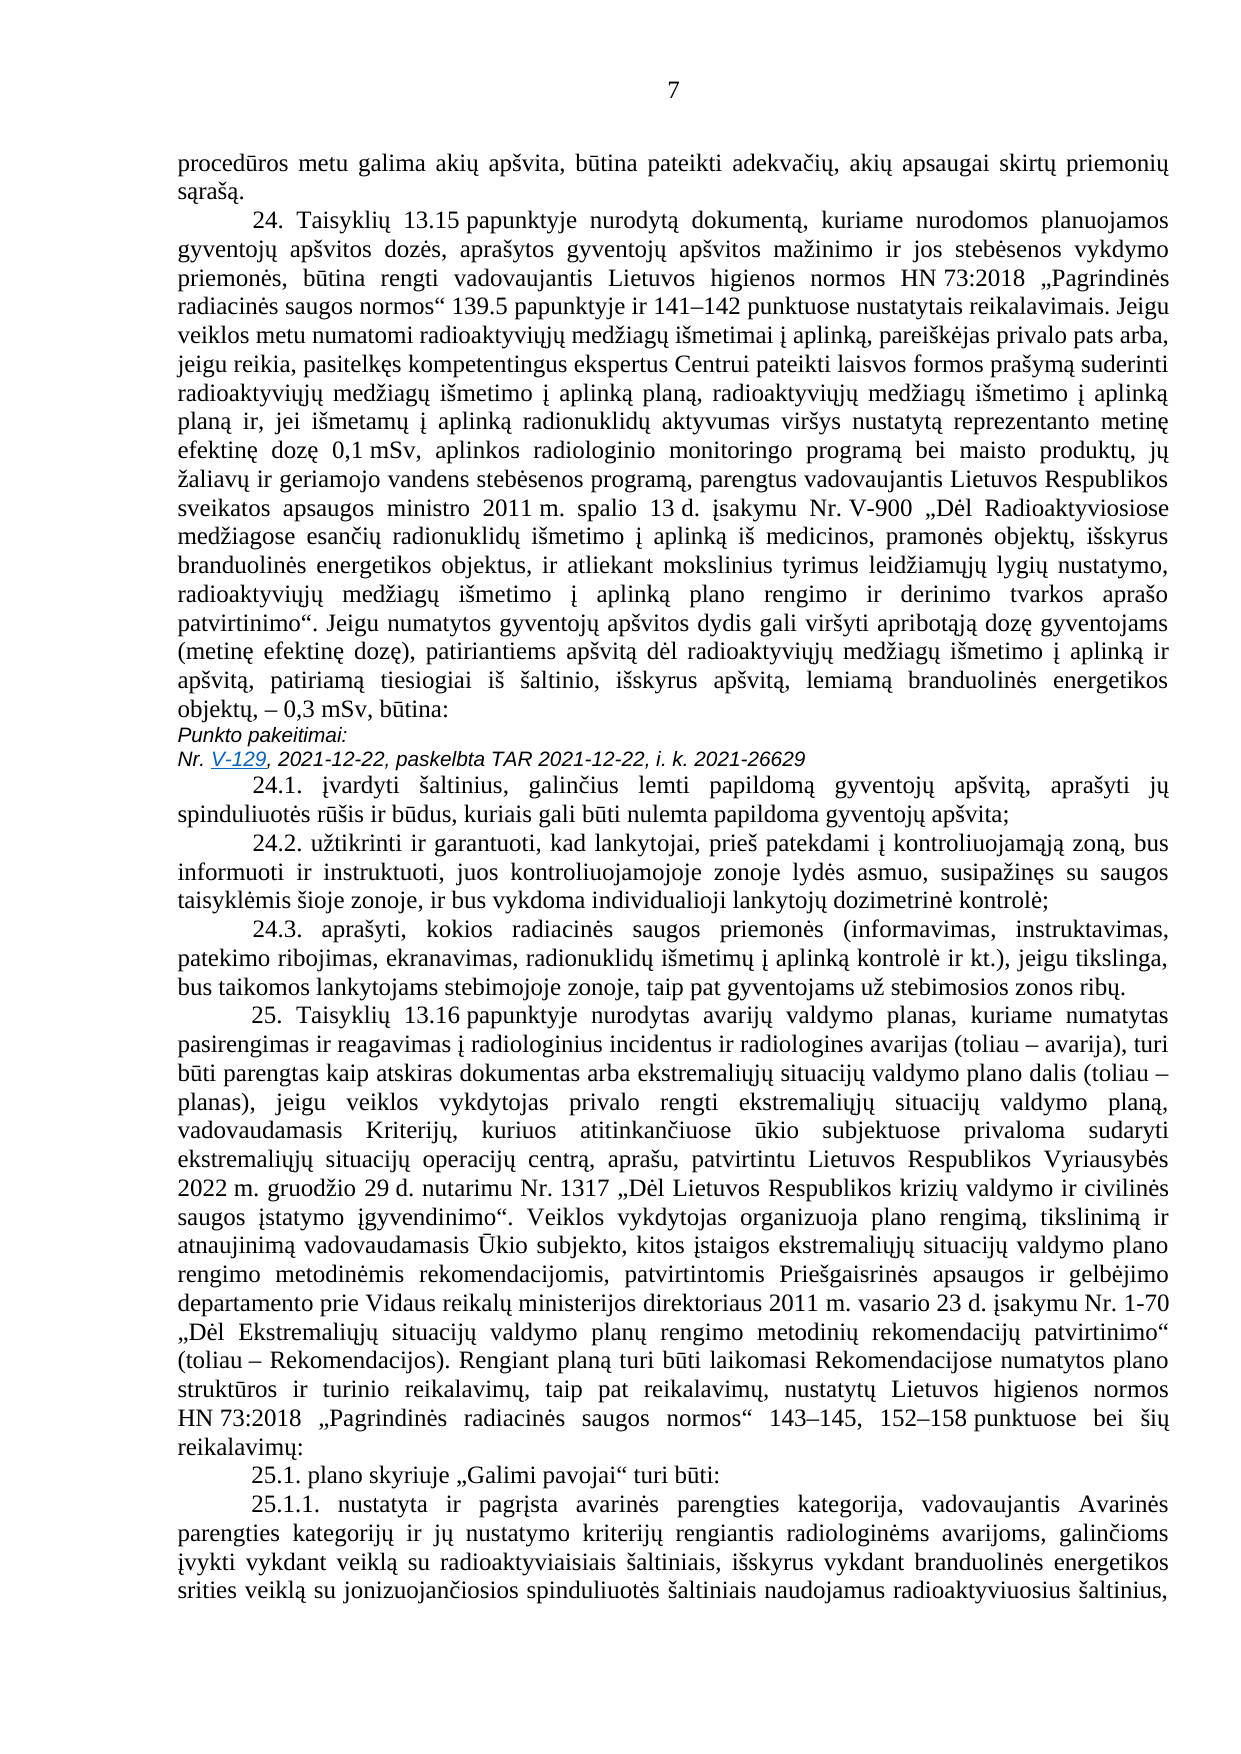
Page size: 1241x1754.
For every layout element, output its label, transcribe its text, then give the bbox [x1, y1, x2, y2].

text 24.3. aprašyti, kokios radiacinės saugos priemonės (informavimas, instruktavimas, patekimo ribojimas, ekranavimas, radionuklidų išmetimų į aplinką kontrolė ir kt.), jeigu tikslinga, bus taikomos lankytojams stebimojoje zonoje, taip pat gyventojams už stebimosios zonos ribų. [177, 914, 1169, 1001]
text 24.2. užtikrinti ir garantuoti, kad lankytojai, prieš patekdami į kontroliuojamąją zoną, bus informuoti ir instruktuoti, juos kontroliuojamojoje zonoje lydės asmuo, susipažinęs su saugos taisyklėmis šioje zonoje, ir bus vykdoma individualioji lankytojų dozimetrinė kontrolė; [177, 828, 1169, 914]
text 24. Taisyklių 13.15 papunktyje nurodytą dokumentą, kuriame nurodomos planuojamos gyventojų apšvitos dozės, aprašytos gyventojų apšvitos mažinimo ir jos stebėsenos vykdymo priemonės, būtina rengti vadovaujantis Lietuvos higienos normos HN 73:2018 „Pagrindinės radiacinės saugos normos“ 139.5 papunktyje ir 141–142 punktuose nustatytais reikalavimais. Jeigu veiklos metu numatomi radioaktyviųjų medžiagų išmetimai į aplinką, pareiškėjas privalo pats arba, jeigu reikia, pasitelkęs kompetentingus ekspertus Centrui pateikti laisvos formos prašymą suderinti radioaktyviųjų medžiagų išmetimo į aplinką planą, radioaktyviųjų medžiagų išmetimo į aplinką planą ir, jei išmetamų į aplinką radionuklidų aktyvumas viršys nustatytą reprezentanto metinę efektinę dozę 0,1 mSv, aplinkos radiologinio monitoringo programą bei maisto produktų, jų žaliavų ir geriamojo vandens stebėsenos programą, parengtus vadovaujantis Lietuvos Respublikos sveikatos apsaugos ministro 2011 m. spalio 13 d. įsakymu Nr. V-900 „Dėl Radioaktyviosiose medžiagose esančių radionuklidų išmetimo į aplinką iš medicinos, pramonės objektų, išskyrus branduolinės energetikos objektus, ir atliekant mokslinius tyrimus leidžiamųjų lygių nustatymo, radioaktyviųjų medžiagų išmetimo į aplinką plano rengimo ir derinimo tvarkos aprašo patvirtinimo“. Jeigu numatytos gyventojų apšvitos dydis gali viršyti apribotąją dozę gyventojams (metinę efektinę dozę), patiriantiems apšvitą dėl radioaktyviųjų medžiagų išmetimo į aplinką ir apšvitą, patiriamą tiesiogiai iš šaltinio, išskyrus apšvitą, lemiamą branduolinės energetikos objektų, – 0,3 mSv, būtina: [177, 205, 1169, 723]
text 24.1. įvardyti šaltinius, galinčius lemti papildomą gyventojų apšvitą, aprašyti jų spinduliuotės rūšis ir būdus, kuriais gali būti nulemta papildoma gyventojų apšvita; [177, 771, 1169, 828]
text Nr. V-129, 2021-12-22, paskelbta TAR 2021-12-22, i. k. 2021-26629 [177, 747, 1169, 771]
text 25. Taisyklių 13.16 papunktyje nurodytas avarijų valdymo planas, kuriame numatytas pasirengimas ir reagavimas į radiologinius incidentus ir radiologines avarijas (toliau – avarija), turi būti parengtas kaip atskiras dokumentas arba ekstremaliųjų situacijų valdymo plano dalis (toliau – planas), jeigu veiklos vykdytojas privalo rengti ekstremaliųjų situacijų valdymo planą, vadovaudamasis Kriterijų, kuriuos atitinkančiuose ūkio subjektuose privaloma sudaryti ekstremaliųjų situacijų operacijų centrą, aprašu, patvirtintu Lietuvos Respublikos Vyriausybės 2022 m. gruodžio 29 d. nutarimu Nr. 1317 „Dėl Lietuvos Respublikos krizių valdymo ir civilinės saugos įstatymo įgyvendinimo“. Veiklos vykdytojas organizuoja plano rengimą, tikslinimą ir atnaujinimą vadovaudamasis Ūkio subjekto, kitos įstaigos ekstremaliųjų situacijų valdymo plano rengimo metodinėmis rekomendacijomis, patvirtintomis Priešgaisrinės apsaugos ir gelbėjimo departamento prie Vidaus reikalų ministerijos direktoriaus 2011 m. vasario 23 d. įsakymu Nr. 1-70 „Dėl Ekstremaliųjų situacijų valdymo planų rengimo metodinių rekomendacijų patvirtinimo“ (toliau – Rekomendacijos). Rengiant planą turi būti laikomasi Rekomendacijose numatytos plano struktūros ir turinio reikalavimų, taip pat reikalavimų, nustatytų Lietuvos higienos normos HN 73:2018 „Pagrindinės radiacinės saugos normos“ 143–145, 152–158 punktuose bei šių reikalavimų: [177, 1001, 1169, 1461]
text Punkto pakeitimai: [177, 723, 1169, 747]
text procedūros metu galima akių apšvita, būtina pateikti adekvačių, akių apsaugai skirtų priemonių sąrašą. [177, 148, 1169, 205]
text 25.1. plano skyriuje „Galimi pavojai“ turi būti: [177, 1461, 1169, 1489]
text 25.1.1. nustatyta ir pagrįsta avarinės parengties kategorija, vadovaujantis Avarinės parengties kategorijų ir jų nustatymo kriterijų rengiantis radiologinėms avarijoms, galinčioms įvykti vykdant veiklą su radioaktyviaisiais šaltiniais, išskyrus vykdant branduolinės energetikos srities veiklą su jonizuojančiosios spinduliuotės šaltiniais naudojamus radioaktyviuosius šaltinius, [177, 1489, 1169, 1604]
